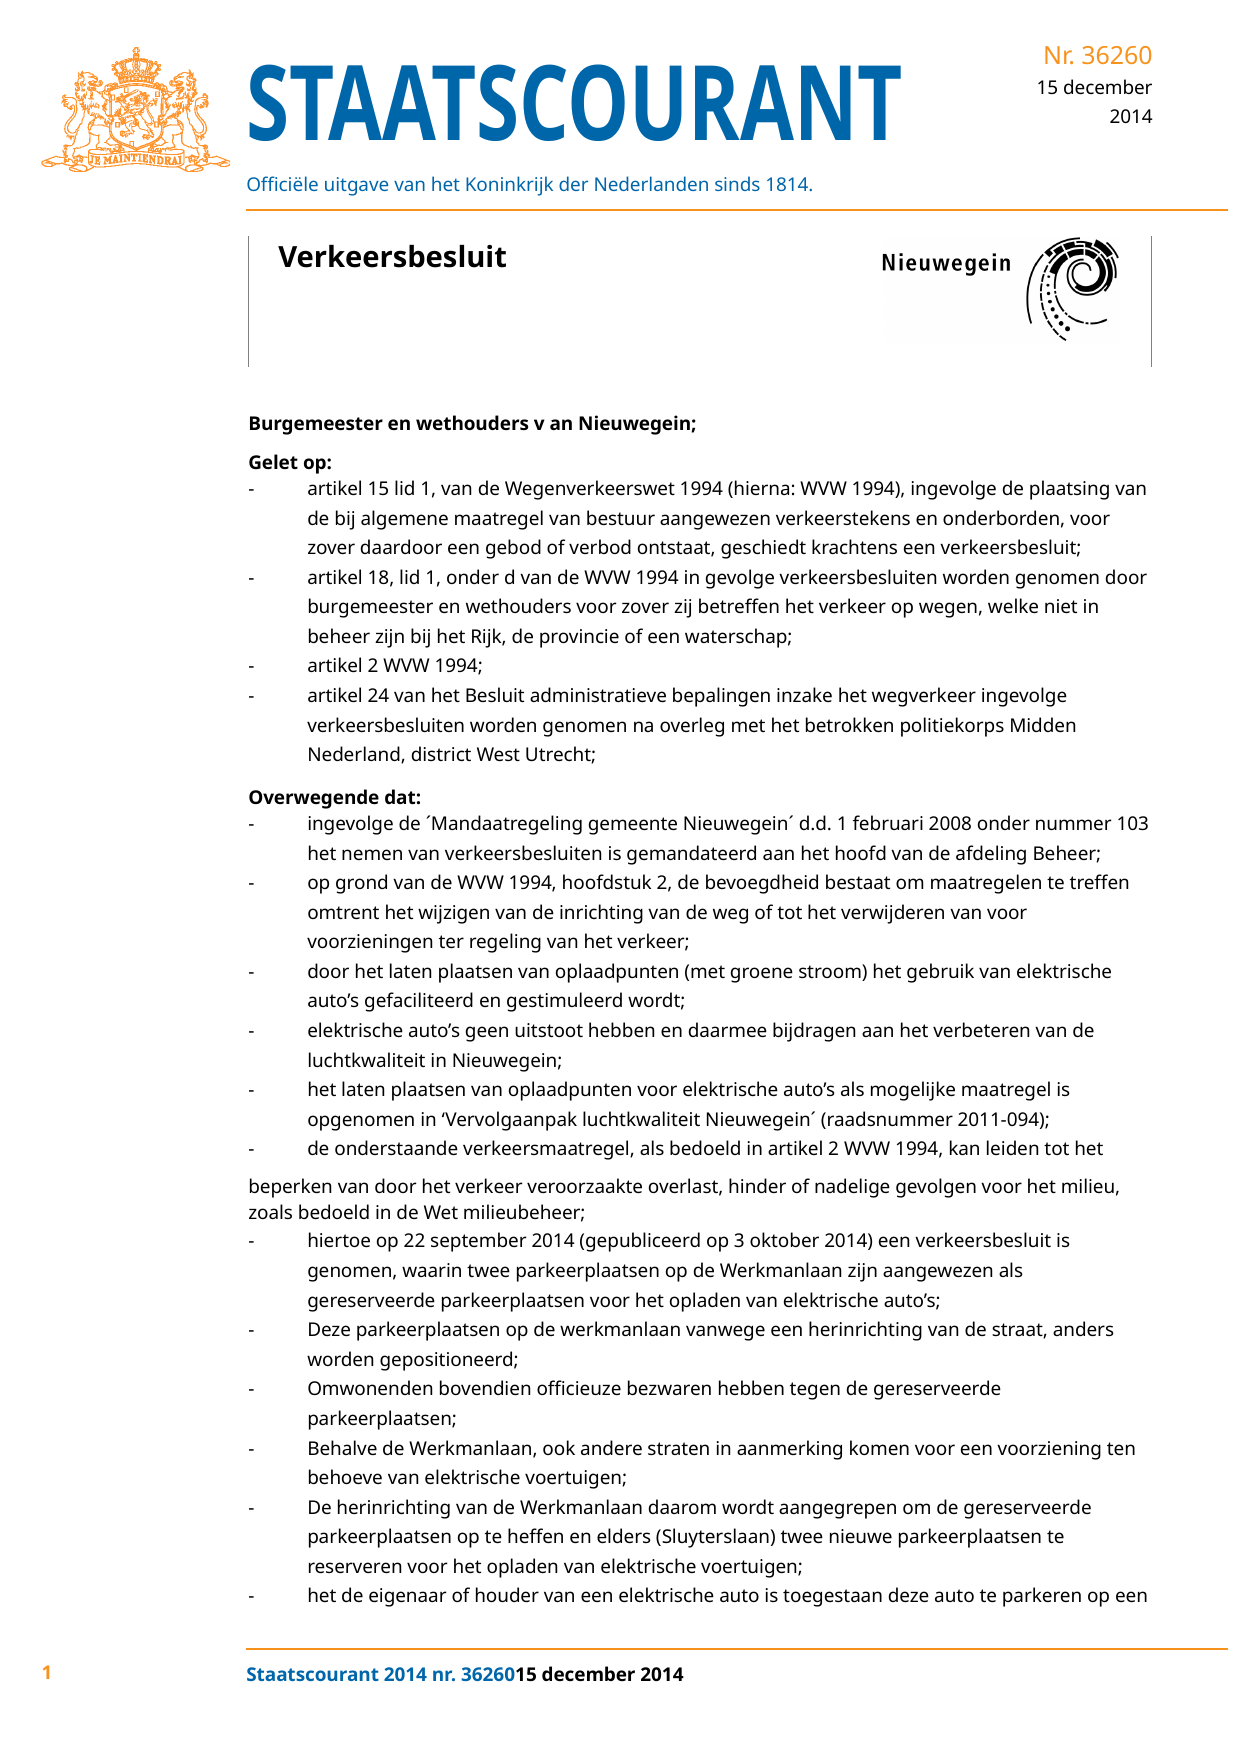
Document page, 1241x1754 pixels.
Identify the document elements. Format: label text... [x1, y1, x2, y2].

list ingevolge de ´Mandaatregeling gemeente Nieuwegein´ d.d. 1 februari 2008 onder nummer 103 het nemen van verkeersbesluiten is gemandateerd aan het hoofd van de afdeling Beheer; [248, 810, 1152, 866]
table_header Verkeersbesluit [249, 236, 850, 367]
list de onderstaande verkeersmaatregel, als bedoeld in artikel 2 WVW 1994, kan leiden tot het [248, 1136, 1152, 1161]
table_header [850, 236, 1151, 367]
text beperken van door het verkeer veroorzaakte overlast, hinder of nadelige gevolgen voor het milieu, zoals bedoeld in de Wet milieubeheer; [248, 1173, 1152, 1225]
text Gelet op: [248, 449, 1152, 475]
text Burgemeester en wethouders v an Nieuwegein; [248, 410, 1152, 436]
list het laten plaatsen van oplaadpunten voor elektrische auto’s als mogelijke maatregel is opgenomen in ‘Vervolgaanpak luchtkwaliteit Nieuwegein´ (raadsnummer 2011-094); [248, 1076, 1152, 1132]
list op grond van de WVW 1994, hoofdstuk 2, de bevoegdheid bestaat om maatregelen te treffen omtrent het wijzigen van de inrichting van de weg of tot het verwijderen van voor voorzieningen ter regeling van het verkeer; [248, 869, 1152, 954]
text Overwegende dat: [248, 784, 1152, 810]
picture [882, 236, 1119, 342]
list het de eigenaar of houder van een elektrische auto is toegestaan deze auto te parkeren op een [248, 1583, 1152, 1608]
picture [41, 47, 231, 172]
list door het laten plaatsen van oplaadpunten (met groene stroom) het gebruik van elektrische auto’s gefaciliteerd en gestimuleerd wordt; [248, 958, 1152, 1013]
list hiertoe op 22 september 2014 (gepubliceerd op 3 oktober 2014) een verkeersbesluit is genomen, waarin twee parkeerplaatsen op de Werkmanlaan zijn aangewezen als gereserveerde parkeerplaatsen voor het opladen van elektrische auto’s; [248, 1228, 1152, 1312]
list Deze parkeerplaatsen op de werkmanlaan vanwege een herinrichting van de straat, anders worden gepositioneerd; [248, 1316, 1152, 1372]
list artikel 24 van het Besluit administratieve bepalingen inzake het wegverkeer ingevolge verkeersbesluiten worden genomen na overleg met het betrokken politiekorps Midden Nederland, district West Utrecht; [248, 682, 1152, 767]
list elektrische auto’s geen uitstoot hebben en daarmee bijdragen aan het verbeteren van de luchtkwaliteit in Nieuwegein; [248, 1017, 1152, 1073]
list De herinrichting van de Werkmanlaan daarom wordt aangegrepen om de gereserveerde parkeerplaatsen op te heffen en elders (Sluyterslaan) twee nieuwe parkeerplaatsen te reserveren voor het opladen van elektrische voertuigen; [248, 1494, 1152, 1579]
list Behalve de Werkmanlaan, ook andere straten in aanmerking komen voor een voorziening ten behoeve van elektrische voertuigen; [248, 1435, 1152, 1490]
list artikel 18, lid 1, onder d van de WVW 1994 in gevolge verkeersbesluiten worden genomen door burgemeester en wethouders voor zover zij betreffen het verkeer op wegen, welke niet in beheer zijn bij het Rijk, de provincie of een waterschap; [248, 564, 1152, 649]
list Omwonenden bovendien officieuze bezwaren hebben tegen de gereserveerde parkeerplaatsen; [248, 1376, 1152, 1431]
list artikel 15 lid 1, van de Wegenverkeerswet 1994 (hierna: WVW 1994), ingevolge de plaatsing van de bij algemene maatregel van bestuur aangewezen verkeerstekens en onderborden, voor zover daardoor een gebod of verbod ontstaat, geschiedt krachtens een verkeersbesluit; [248, 475, 1152, 560]
list artikel 2 WVW 1994; [248, 653, 1152, 678]
